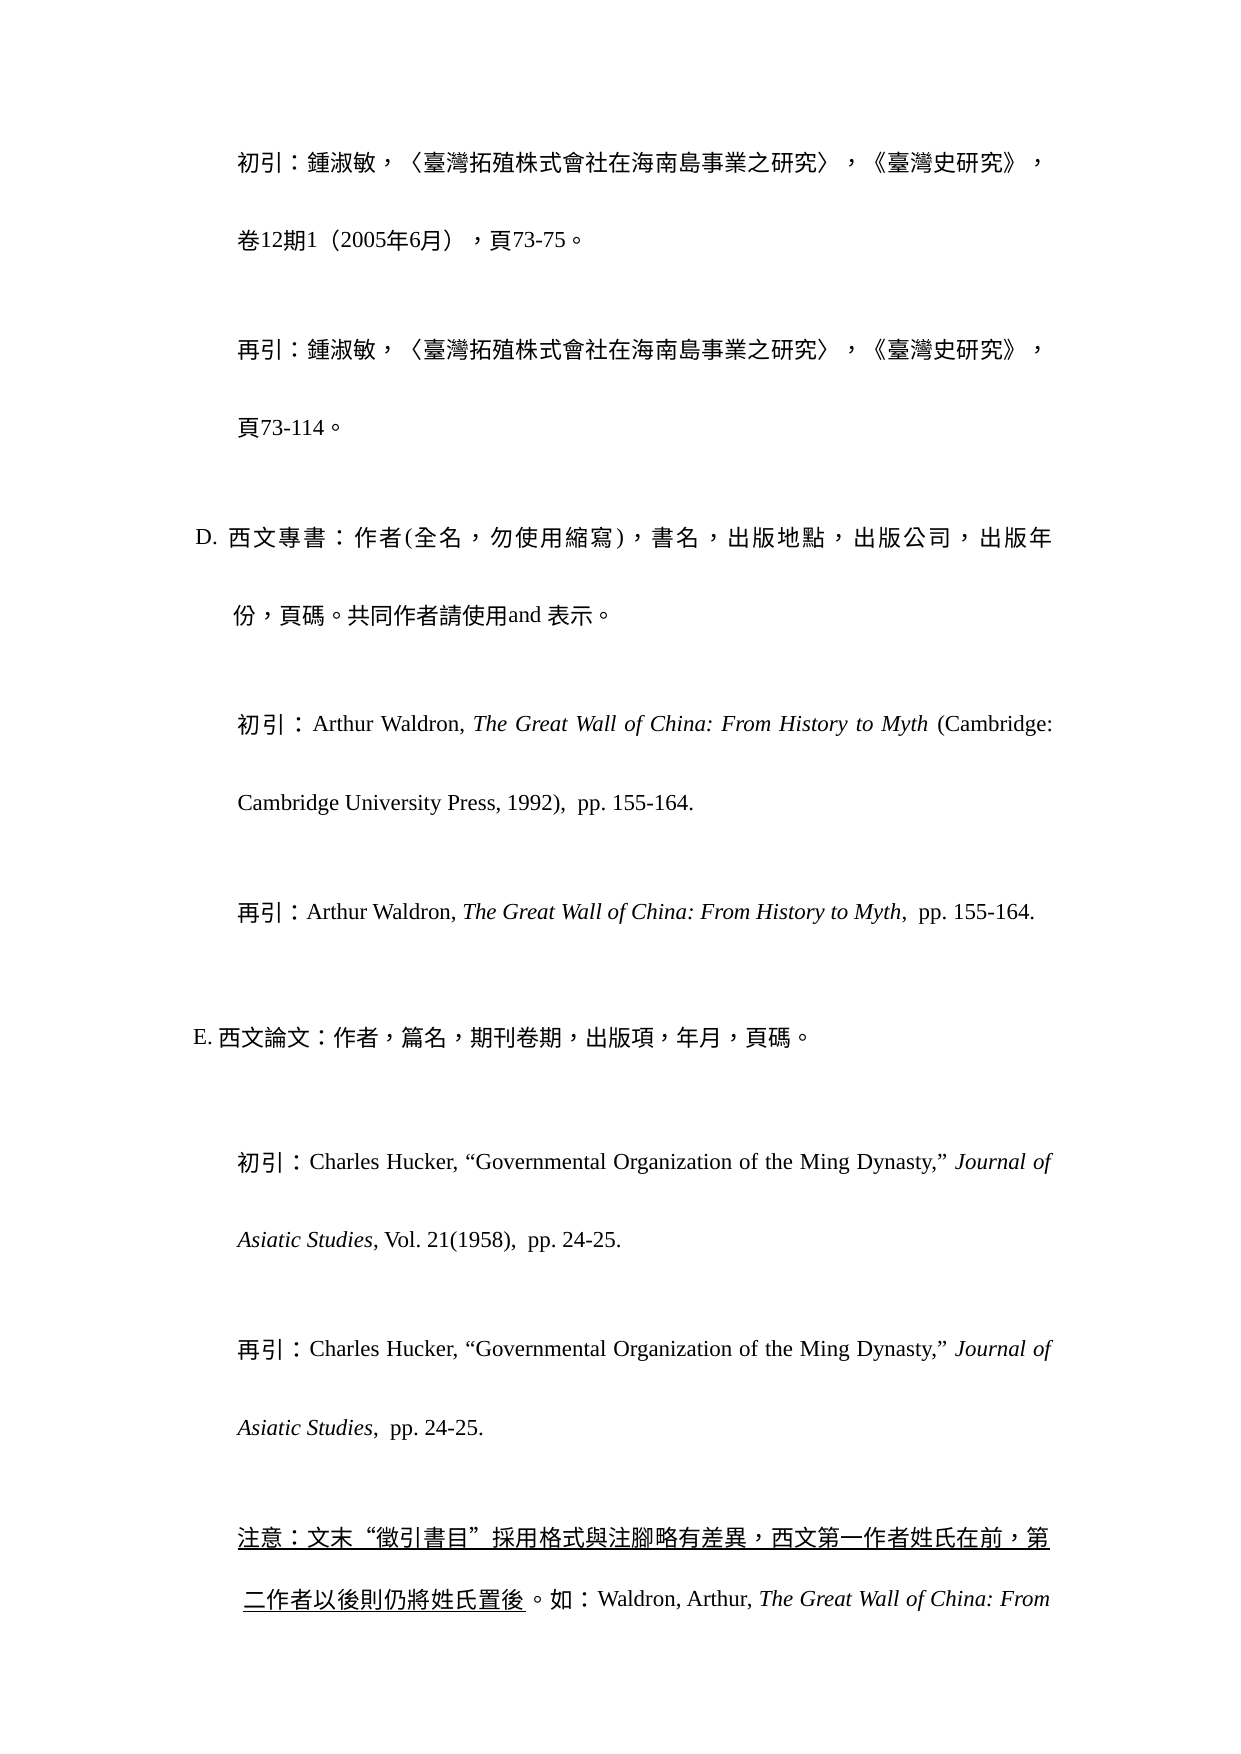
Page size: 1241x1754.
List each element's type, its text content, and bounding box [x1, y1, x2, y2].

text D. 西文專書：作者(全名，勿使用縮寫)，書名，出版地點，出版公司，出版年 份，頁碼。共同作者請使用and 表示。 [187, 494, 1053, 635]
text 再引：Charles Hucker, “Governmental Organization of the Ming Dynasty,” Journal of Asiatic Studies, pp. 24-25. [237, 1307, 1053, 1448]
text 初引：鍾淑敏，〈臺灣拓殖株式會社在海南島事業之研究〉，《臺灣史研究》，卷12期1（2005年6月），頁73-75。 [237, 119, 1053, 260]
text 再引：Arthur Waldron, The Great Wall of China: From History to Myth, pp. 155-164. [237, 869, 1053, 932]
text 初引：Charles Hucker, “Governmental Organization of the Ming Dynasty,” Journal of Asiatic Studies, Vol. 21(1958), pp. 24-25. [237, 1119, 1053, 1260]
text 再引：鍾淑敏，〈臺灣拓殖株式會社在海南島事業之研究〉，《臺灣史研究》，頁73-114。 [237, 307, 1053, 448]
text 初引：Arthur Waldron, The Great Wall of China: From History to Myth (Cambridge: Cambridge University Press, 1992), pp. 155-164. [237, 682, 1053, 823]
text 注意：文末“徵引書目”採用格式與注腳略有差異，西文第一作者姓氏在前，第二作者以後則仍將姓氏置後。如：Waldron, Arthur, The Great Wall of China: From [237, 1494, 1053, 1619]
text E. 西文論文：作者，篇名，期刊卷期，出版項，年月，頁碼。 [187, 994, 1053, 1057]
